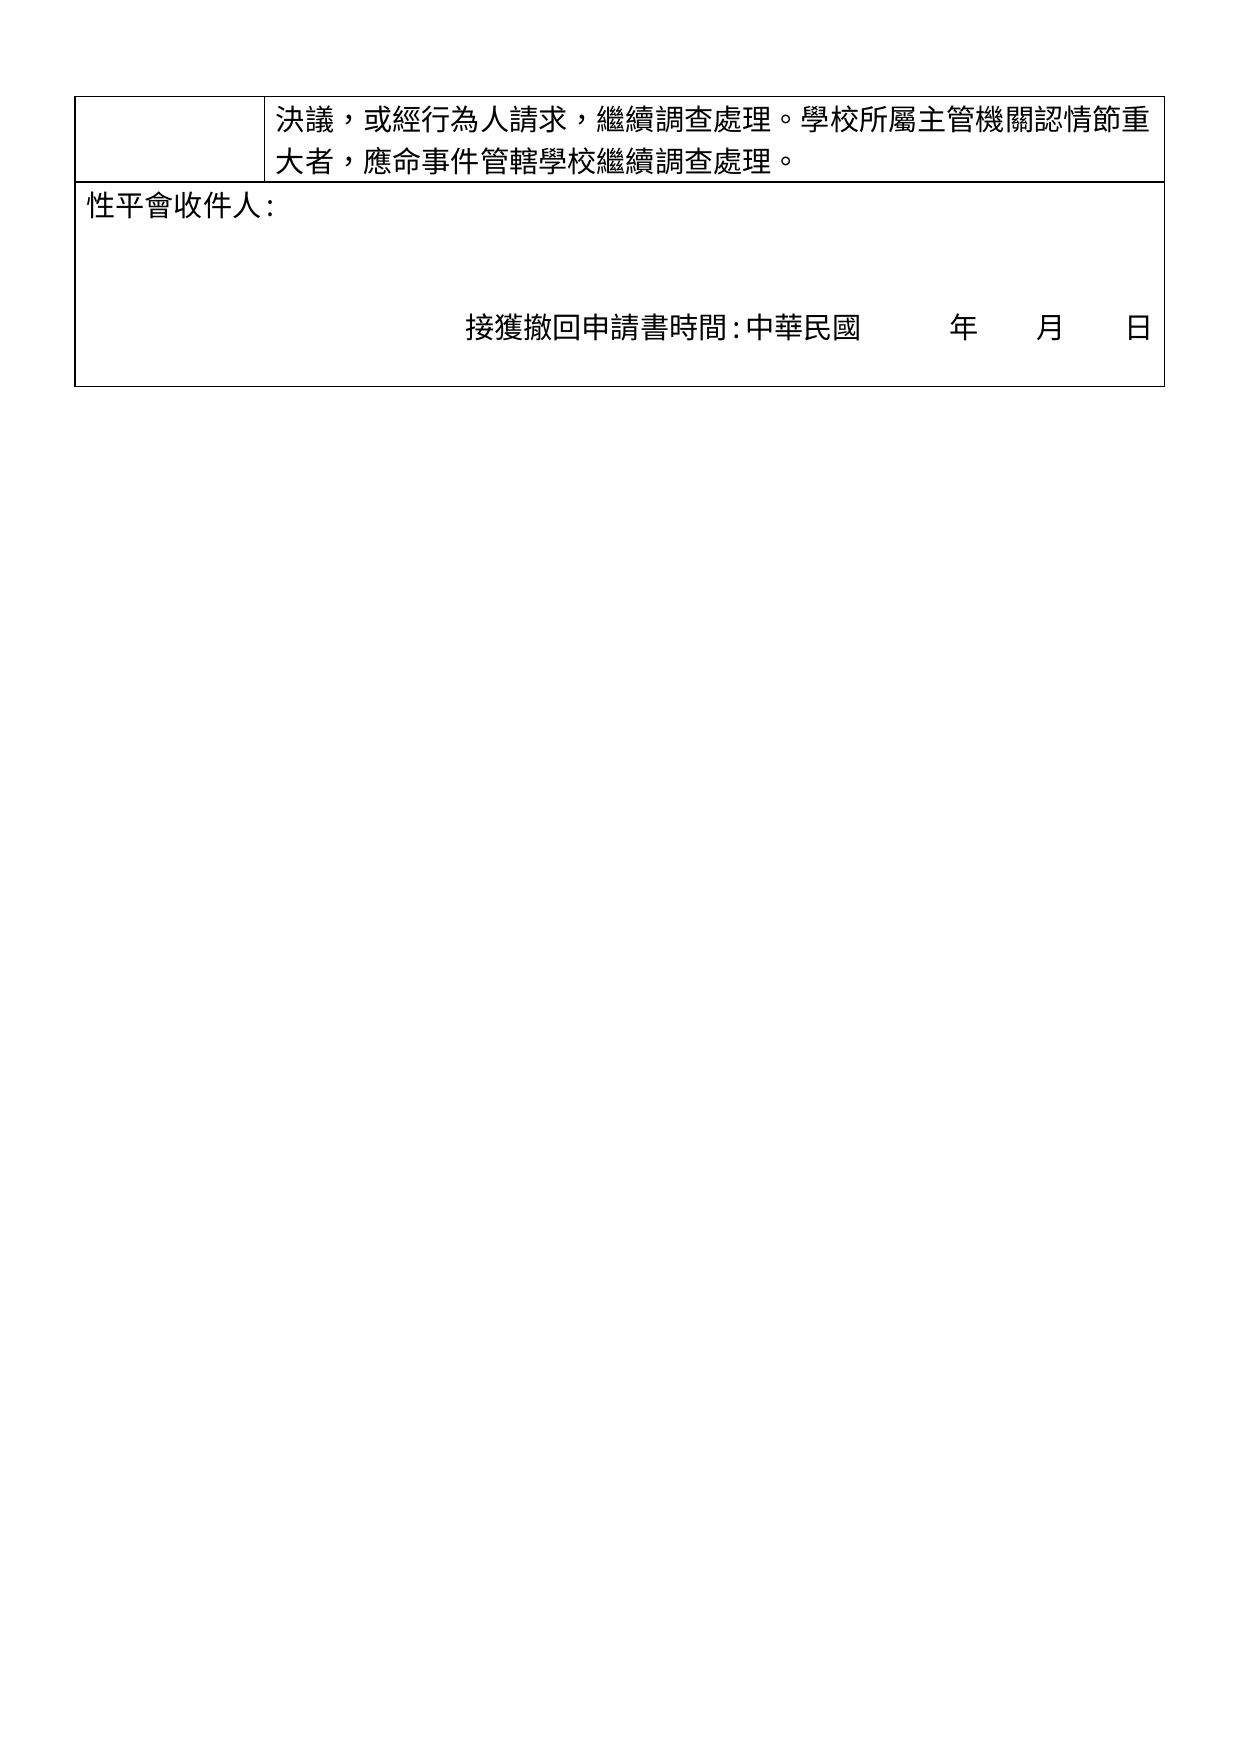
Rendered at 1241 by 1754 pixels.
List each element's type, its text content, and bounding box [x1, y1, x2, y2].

table_cell 決議，或經行為人請求，繼續調查處理。學校所屬主管機關認情節重大者，應命事件管轄學校繼續調查處理。 [265, 97, 1164, 181]
table_cell [76, 97, 264, 181]
table_cell 性平會收件人: 接獲撤回申請書時間:中華民國 年 月 日 [76, 183, 1164, 386]
